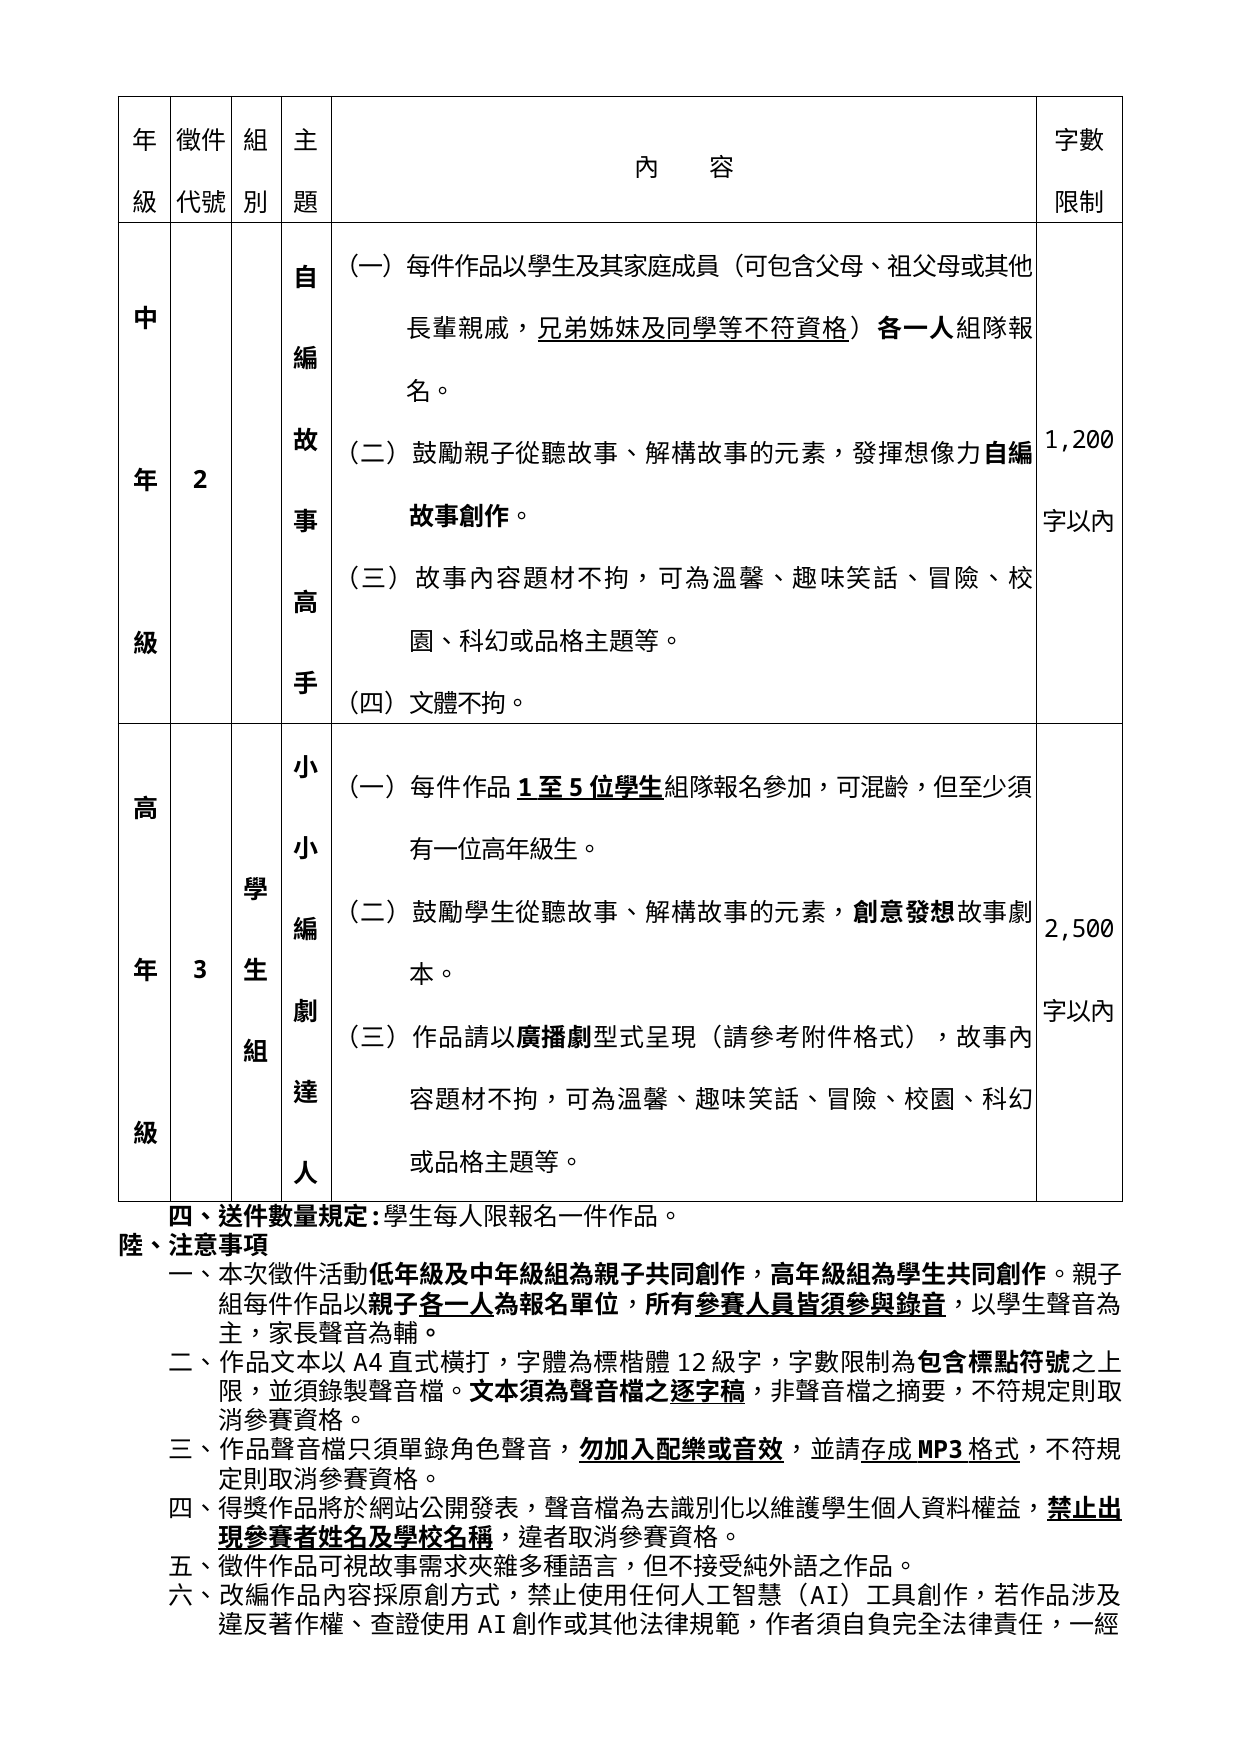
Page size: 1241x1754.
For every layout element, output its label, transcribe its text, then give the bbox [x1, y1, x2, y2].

table_header 年級 [119, 97, 170, 222]
table_cell 高 年 級 [119, 724, 170, 1201]
table_header 主題 [282, 97, 331, 222]
text 一、本次徵件活動低年級及中年級組為親子共同創作，高年級組為學生共同創作。親子組每件作品以親子各一人為報名單位，所有參賽人員皆須參與錄音，以學生聲音為主，家長聲音為輔。 [168, 1261, 1122, 1348]
text 四、送件數量規定:學生每人限報名一件作品。 [168, 1202, 1122, 1231]
text 五、徵件作品可視故事需求夾雜多種語言，但不接受純外語之作品。 [168, 1552, 1122, 1581]
table_cell 3 [171, 724, 231, 1201]
table_cell 1,200字以內 [1037, 223, 1122, 723]
table_header 內 容 [332, 97, 1036, 222]
table_cell 2,500字以內 [1037, 724, 1122, 1201]
text 二、作品文本以A4直式橫打，字體為標楷體12級字，字數限制為包含標點符號之上限，並須錄製聲音檔。文本須為聲音檔之逐字稿，非聲音檔之摘要，不符規定則取消參賽資格。 [168, 1348, 1122, 1436]
table_cell 中 年 級 [119, 223, 170, 723]
subtitle 陸、注意事項 [118, 1231, 1122, 1261]
table_cell 小小編劇達人 [282, 724, 331, 1201]
text 三、作品聲音檔只須單錄角色聲音，勿加入配樂或音效，並請存成MP3格式，不符規定則取消參賽資格。 [168, 1436, 1122, 1494]
table_cell 學生組 [232, 724, 281, 1201]
text 四、得獎作品將於網站公開發表，聲音檔為去識別化以維護學生個人資料權益，禁止出現參賽者姓名及學校名稱，違者取消參賽資格。 [168, 1494, 1122, 1552]
text 六、改編作品內容採原創方式，禁止使用任何人工智慧（AI）工具創作，若作品涉及違反著作權、查證使用AI創作或其他法律規範，作者須自負完全法律責任，一經 [168, 1581, 1122, 1640]
table_cell 2 [171, 223, 231, 723]
table_cell 自編故事高手 [282, 223, 331, 723]
table_header 組別 [232, 97, 281, 222]
table_cell （一）每件作品以學生及其家庭成員（可包含父母、祖父母或其他長輩親戚，兄弟姊妹及同學等不符資格）各一人組隊報名。 （二）鼓勵親子從聽故事、解構故事的元素，發揮想像力自編故事創作。 （三）故事內容題材不拘，可為溫馨、趣味笑話、冒險、校園、科幻或品格主題等。 （四）文體不拘。 [332, 223, 1036, 723]
table_header 字數 限制 [1037, 97, 1122, 222]
table_cell （一）每件作品1至5位學生組隊報名參加，可混齡，但至少須有一位高年級生。 （二）鼓勵學生從聽故事、解構故事的元素，創意發想故事劇本。 （三）作品請以廣播劇型式呈現（請參考附件格式），故事內容題材不拘，可為溫馨、趣味笑話、冒險、校園、科幻或品格主題等。 [332, 724, 1036, 1201]
table_header 徵件代號 [171, 97, 231, 222]
table_cell [232, 223, 281, 723]
